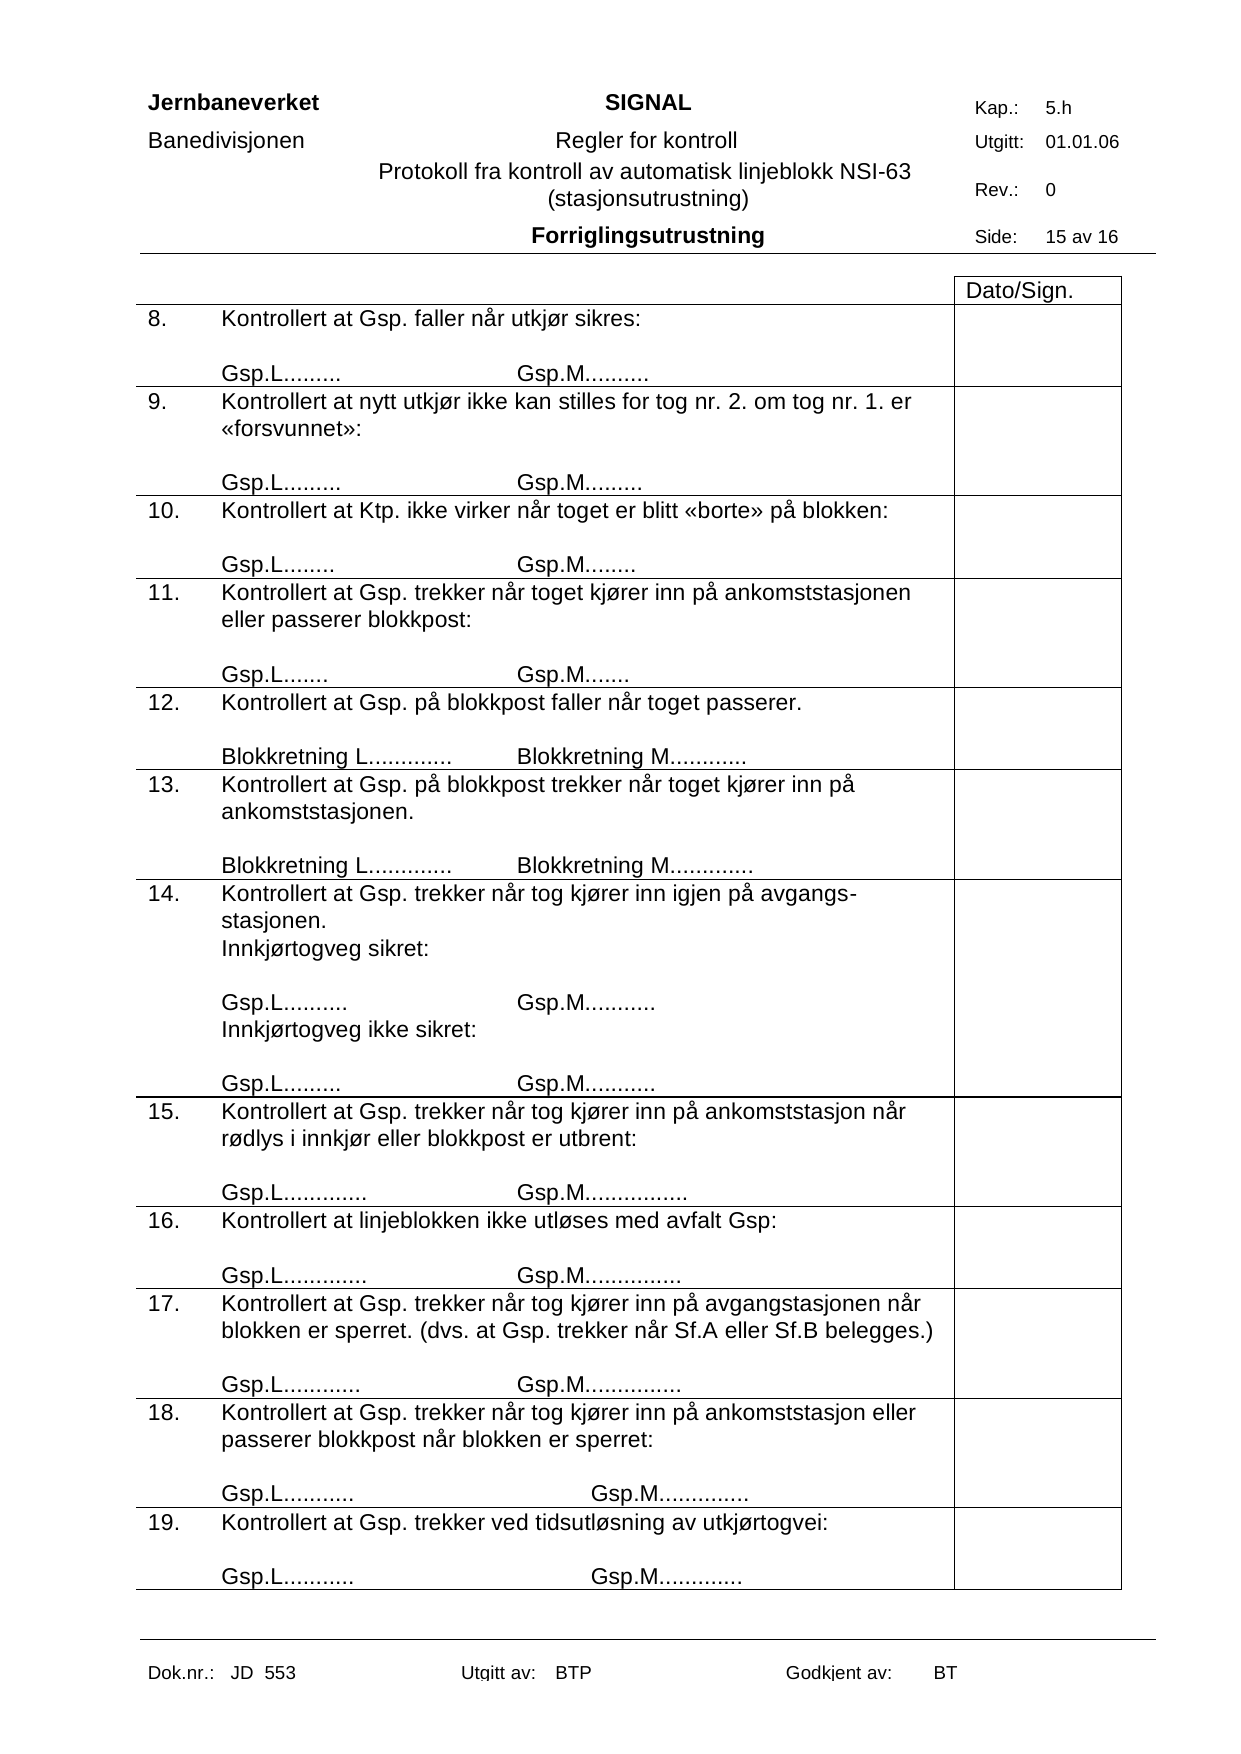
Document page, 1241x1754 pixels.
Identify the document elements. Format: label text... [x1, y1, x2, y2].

table_cell Kontrollert at linjeblokken ikke utløses med avfalt Gsp: Gsp.L............. Gsp.M............... [210, 1207, 954, 1288]
table_cell 19. [136, 1508, 210, 1589]
table_cell Kontrollert at nytt utkjør ikke kan stilles for tog nr. 2. om tog nr. 1. er «forsvunnet»: Gsp.L......... Gsp.M......... [210, 387, 954, 495]
table_cell 9. [136, 387, 210, 495]
table_cell [955, 387, 1121, 495]
table_cell Kontrollert at Gsp. trekker når toget kjører inn på ankomststasjonen eller passerer blokkpost: Gsp.L....... Gsp.M....... [210, 579, 954, 687]
table_cell Kontrollert at Gsp. trekker når tog kjører inn på avgangstasjonen når blokken er sperret. (dvs. at Gsp. trekker når Sf.A eller Sf.B belegges.) Gsp.L............ Gsp.M............... [210, 1289, 954, 1397]
table_cell 17. [136, 1289, 210, 1397]
table_cell Kontrollert at Gsp. trekker når tog kjører inn igjen på avgangs­stasjonen. Innkjørtogveg sikret: Gsp.L.......... Gsp.M........... Innkjørtogveg ikke sikret: Gsp.L......... Gsp.M........... [210, 880, 954, 1096]
table_cell [955, 880, 1121, 1096]
table_header [210, 276, 954, 304]
table_cell [955, 1289, 1121, 1397]
table_cell [955, 305, 1121, 386]
table_cell [955, 1399, 1121, 1507]
table_cell [955, 1207, 1121, 1288]
table_cell Kontrollert at Gsp. trekker ved tidsutløsning av utkjørtogvei: Gsp.L........... Gsp.M............. [210, 1508, 954, 1589]
table_cell [955, 579, 1121, 687]
table_cell Kontrollert at Gsp. trekker når tog kjører inn på ankomststasjon eller passerer blokkpost når blokken er sperret: Gsp.L........... Gsp.M.............. [210, 1399, 954, 1507]
table_header Dato/Sign. [955, 277, 1121, 304]
table_cell [955, 688, 1121, 769]
table_cell 18. [136, 1399, 210, 1507]
table_cell Kontrollert at Gsp. trekker når tog kjører inn på ankomststasjon når rødlys i innkjør eller blokkpost er utbrent: Gsp.L............. Gsp.M................ [210, 1098, 954, 1206]
table_cell 8. [136, 305, 210, 386]
table_cell Kontrollert at Gsp. på blokkpost trekker når toget kjører inn på ankomststasjonen. Blokkretning L............. Blokkretning M............. [210, 770, 954, 879]
table_cell [955, 1508, 1121, 1589]
table_cell Kontrollert at Ktp. ikke virker når toget er blitt «borte» på blokken: Gsp.L........ Gsp.M........ [210, 496, 954, 578]
table_cell 15. [136, 1098, 210, 1206]
table_cell [955, 1098, 1121, 1206]
table_cell Kontrollert at Gsp. faller når utkjør sikres: Gsp.L......... Gsp.M.......... [210, 305, 954, 386]
table_cell 14. [136, 880, 210, 1096]
table_cell Kontrollert at Gsp. på blokkpost faller når toget passerer. Blokkretning L............. Blokkretning M............ [210, 688, 954, 769]
table_cell 10. [136, 496, 210, 578]
table_cell [955, 770, 1121, 879]
table_cell 16. [136, 1207, 210, 1288]
table_header [136, 276, 210, 304]
table_cell 13. [136, 770, 210, 879]
table_cell 11. [136, 579, 210, 687]
table_cell 12. [136, 688, 210, 769]
table_cell [955, 496, 1121, 578]
